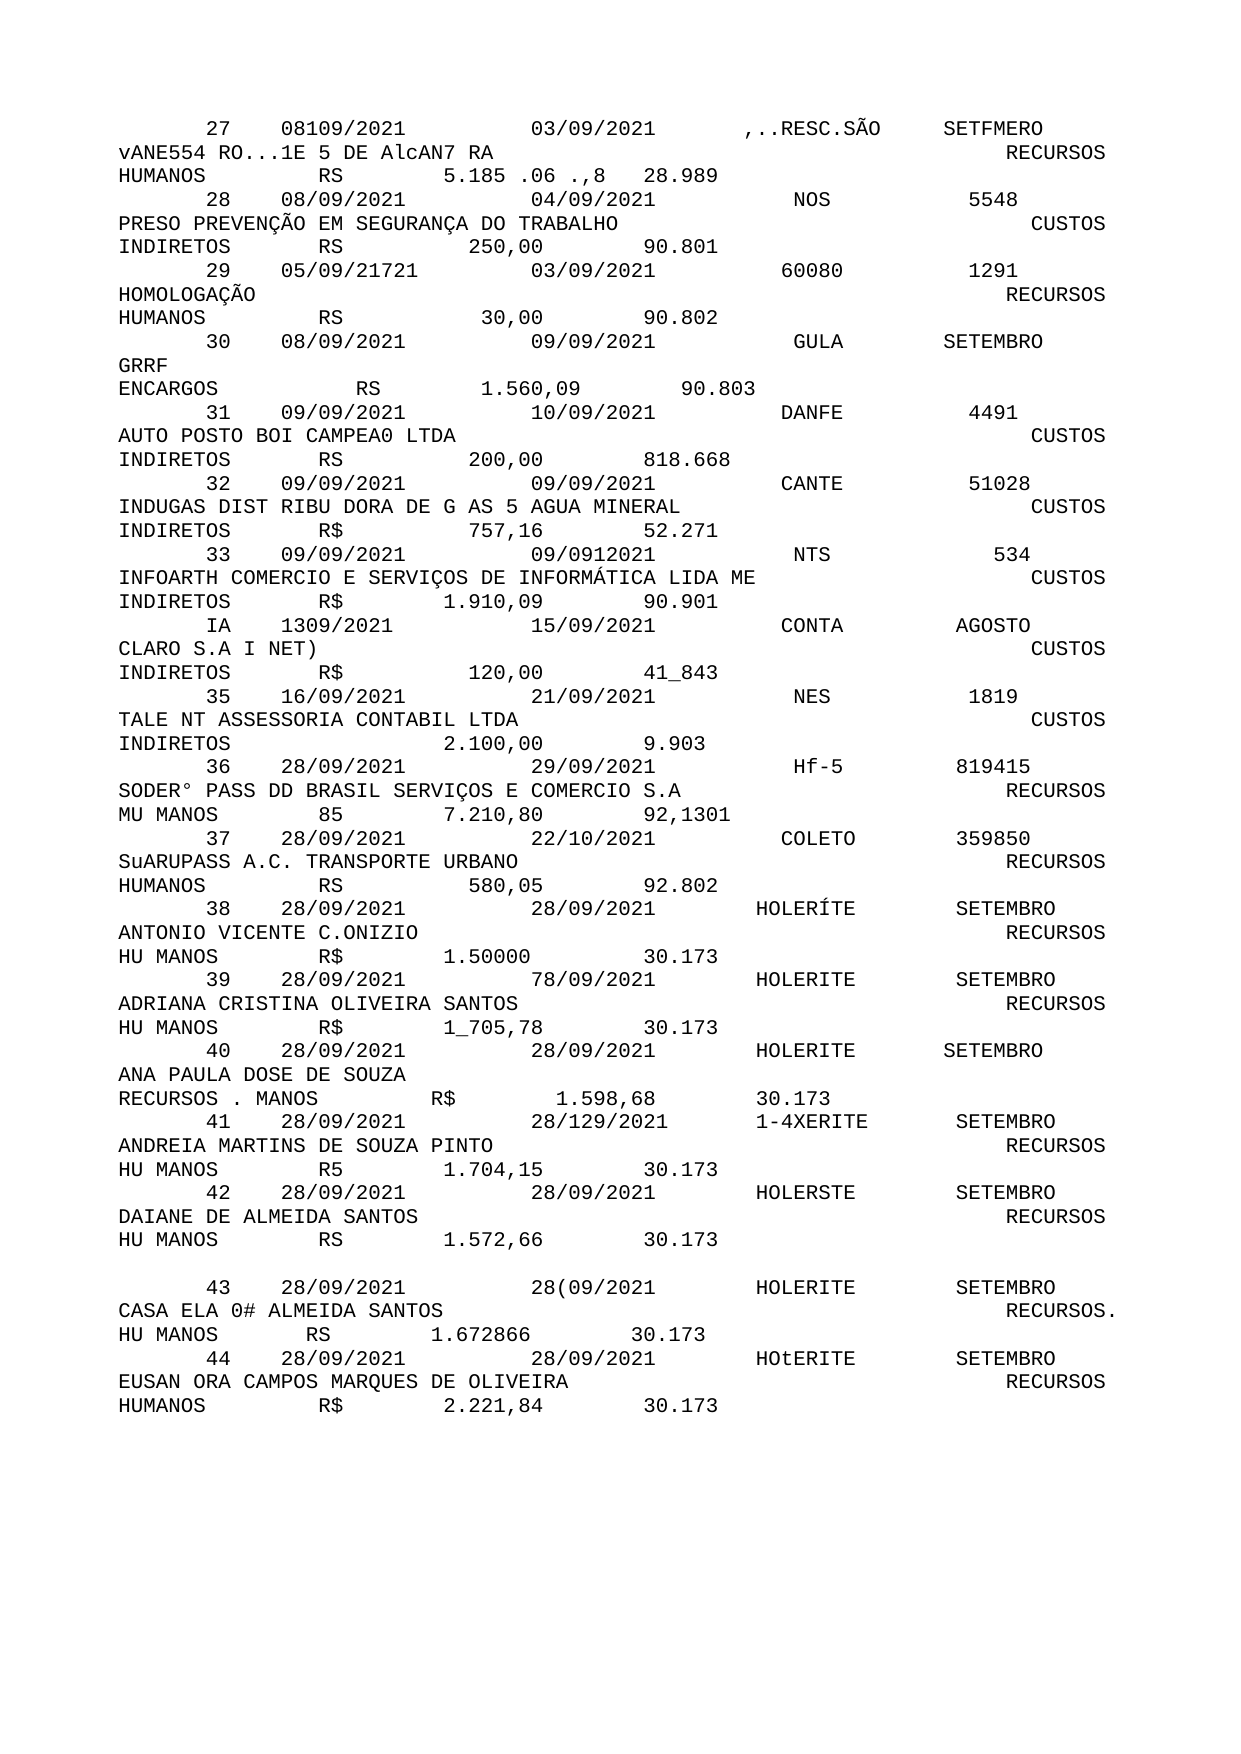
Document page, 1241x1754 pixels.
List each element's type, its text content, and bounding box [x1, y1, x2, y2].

text IA 1309/2021 15/09/2021 CONTA AGOSTO CLARO S.A I NET) CUSTOS INDIRETOS R$ 120,00 41_843 [118, 615, 1122, 686]
text 32 09/09/2021 09/09/2021 CANTE 51028 INDUGAS DIST RIBU DORA DE G AS 5 AGUA MINERAL CUSTOS INDIRETOS R$ 757,16 52.271 [118, 473, 1122, 544]
text 33 09/09/2021 09/0912021 NTS 534 INFOARTH COMERCIO E SERVIÇOS DE INFORMÁTICA LIDA ME CUSTOS INDIRETOS R$ 1.910,09 90.901 [118, 544, 1122, 615]
text 43 28/09/2021 28(09/2021 HOLERITE SETEMBRO CASA ELA 0# ALMEIDA SANTOS RECURSOS. HU MANOS RS 1.672866 30.173 [118, 1277, 1122, 1348]
text 28 08/09/2021 04/09/2021 NOS 5548 PRESO PREVENÇÃO EM SEGURANÇA DO TRABALHO CUSTOS INDIRETOS RS 250,00 90.801 [118, 189, 1122, 260]
text 37 28/09/2021 22/10/2021 COLETO 359850 SuARUPASS A.C. TRANSPORTE URBANO RECURSOS HUMANOS RS 580,05 92.802 [118, 827, 1122, 898]
text 35 16/09/2021 21/09/2021 NES 1819 TALE NT ASSESSORIA CONTABIL LTDA CUSTOS INDIRETOS 2.100,00 9.903 [118, 686, 1122, 757]
text 38 28/09/2021 28/09/2021 HOLERÍTE SETEMBRO ANTONIO VICENTE C.ONIZIO RECURSOS HU MANOS R$ 1.50000 30.173 [118, 898, 1122, 969]
text 30 08/09/2021 09/09/2021 GULA SETEMBRO GRRF ENCARGOS RS 1.560,09 90.803 [118, 331, 1122, 402]
text 36 28/09/2021 29/09/2021 Hf-5 819415 SODER° PASS DD BRASIL SERVIÇOS E COMERCIO S.A RECURSOS MU MANOS 85 7.210,80 92,1301 [118, 757, 1122, 827]
text 31 09/09/2021 10/09/2021 DANFE 4491 AUTO POSTO BOI CAMPEA0 LTDA CUSTOS INDIRETOS RS 200,00 818.668 [118, 402, 1122, 473]
text 42 28/09/2021 28/09/2021 HOLERSTE SETEMBRO DAIANE DE ALMEIDA SANTOS RECURSOS HU MANOS RS 1.572,66 30.173 [118, 1182, 1122, 1253]
text 40 28/09/2021 28/09/2021 HOLERITE SETEMBRO ANA PAULA DOSE DE SOUZA RECURSOS . MANOS R$ 1.598,68 30.173 [118, 1040, 1122, 1111]
text 44 28/09/2021 28/09/2021 HOtERITE SETEMBRO EUSAN ORA CAMPOS MARQUES DE OLIVEIRA RECURSOS HUMANOS R$ 2.221,84 30.173 [118, 1348, 1122, 1419]
text 27 08109/2021 03/09/2021 ,..RESC.SÃO SETFMERO vANE554 RO...1E 5 DE AlcAN7 RA RECURSOS HUMANOS RS 5.185 .06 .,8 28.989 [118, 118, 1122, 189]
text 39 28/09/2021 78/09/2021 HOLERITE SETEMBRO ADRIANA CRISTINA OLIVEIRA SANTOS RECURSOS HU MANOS R$ 1_705,78 30.173 [118, 969, 1122, 1040]
text 41 28/09/2021 28/129/2021 1-4XERITE SETEMBRO ANDREIA MARTINS DE SOUZA PINTO RECURSOS HU MANOS R5 1.704,15 30.173 [118, 1111, 1122, 1182]
text 29 05/09/21721 03/09/2021 60080 1291 HOMOLOGAÇÃO RECURSOS HUMANOS RS 30,00 90.802 [118, 260, 1122, 331]
